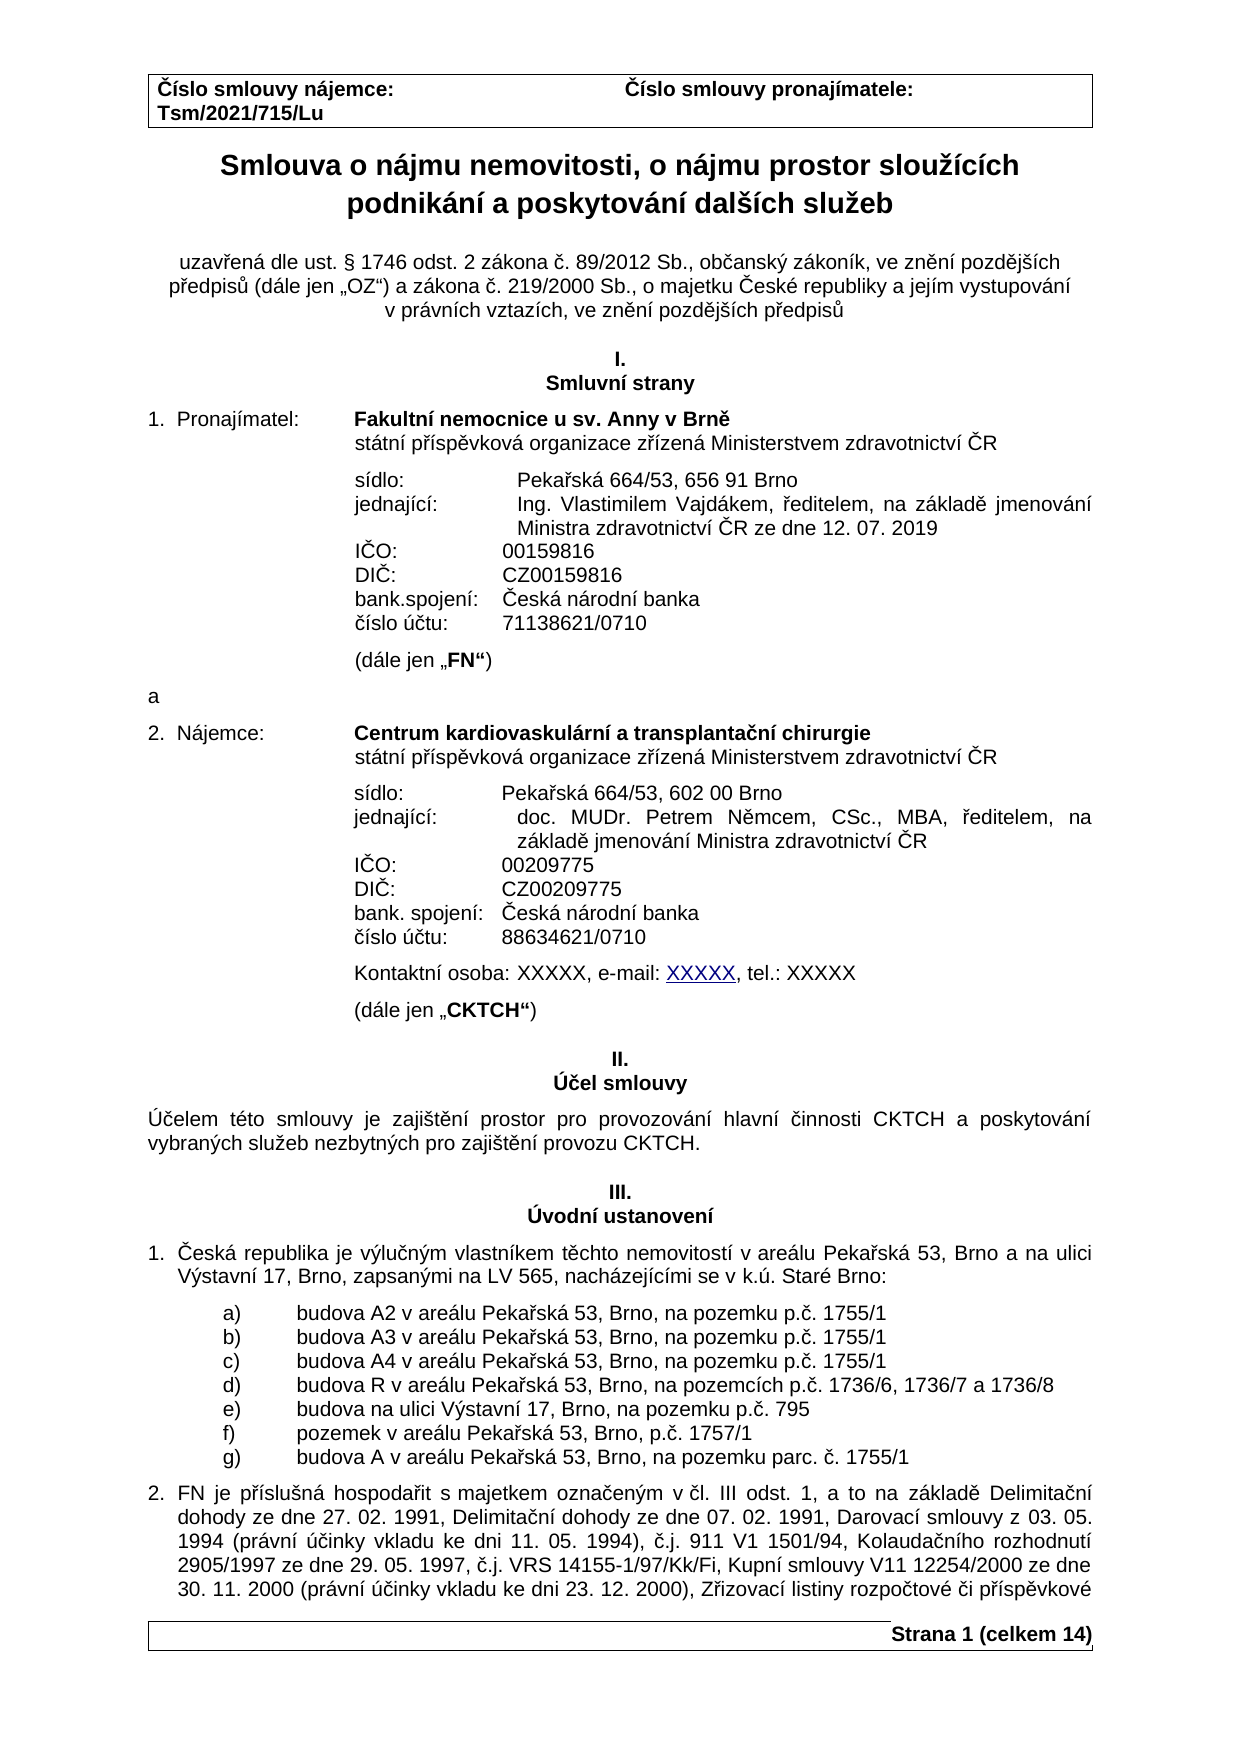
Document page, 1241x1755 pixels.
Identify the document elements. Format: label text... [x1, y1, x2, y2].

text IČO: 00159816 [354, 539, 1093, 563]
text jednající: Ing. Vlastimilem Vajdákem, ředitelem, na základě jmenování Ministra zdravotnictví ČR ze dne 12. 07. 2019 [354, 491, 1093, 539]
list pozemek v areálu Pekařská 53, Brno, p.č. 1757/1 [223, 1421, 1093, 1444]
text bank.spojení: Česká národní banka [354, 587, 1093, 611]
text (dále jen „CKTCH“) [280, 998, 1093, 1022]
text Účelem této smlouvy je zajištění prostor pro provozování hlavní činnosti CKTCH a poskytování vybraných služeb nezbytných pro zajištění provozu CKTCH. [148, 1107, 1093, 1155]
text 2. Nájemce: Centrum kardiovaskulární a transplantační chirurgie [148, 721, 1093, 744]
text II. [148, 1047, 1093, 1071]
text I. [148, 347, 1093, 371]
list budova A2 v areálu Pekařská 53, Brno, na pozemku p.č. 1755/1 [223, 1301, 1093, 1325]
list FN je příslušná hospodařit s majetkem označeným v čl. III odst. 1, a to na základě Delimitační dohody ze dne 27. 02. 1991, Delimitační dohody ze dne 07. 02. 1991, Darovací smlouvy z 03. 05. 1994 (právní účinky vkladu ke dni 11. 05. 1994), č.j. 911 V1 1501/94, Kolaudačního rozhodnutí 2905/1997 ze dne 29. 05. 1997, č.j. VRS 14155-1/97/Kk/Fi, Kupní smlouvy V11 12254/2000 ze dne 30. 11. 2000 (právní účinky vkladu ke dni 23. 12. 2000), Zřizovací listiny rozpočtové či příspěvkové [148, 1481, 1093, 1601]
text Úvodní ustanovení [148, 1204, 1093, 1228]
text III. [148, 1180, 1093, 1204]
list budova A3 v areálu Pekařská 53, Brno, na pozemku p.č. 1755/1 [223, 1325, 1093, 1349]
text sídlo: Pekařská 664/53, 602 00 Brno [354, 781, 1093, 805]
list Česká republika je výlučným vlastníkem těchto nemovitostí v areálu Pekařská 53, Brno a na ulici Výstavní 17, Brno, zapsanými na LV 565, nacházejícími se v k.ú. Staré Brno: [148, 1240, 1093, 1288]
text číslo účtu: 71138621/0710 [354, 611, 1093, 635]
list budova A v areálu Pekařská 53, Brno, na pozemku parc. č. 1755/1 [223, 1444, 1093, 1468]
text Smlouva o nájmu nemovitosti, o nájmu prostor sloužících podnikání a poskytování dalších služeb [148, 148, 1093, 220]
subtitle státní příspěvková organizace zřízená Ministerstvem zdravotnictví ČR [148, 431, 1093, 455]
list budova na ulici Výstavní 17, Brno, na pozemku p.č. 795 [223, 1397, 1093, 1421]
text Kontaktní osoba: XXXXX, e-mail: XXXXX, tel.: XXXXX [354, 961, 1093, 985]
list budova R v areálu Pekařská 53, Brno, na pozemcích p.č. 1736/6, 1736/7 a 1736/8 [223, 1373, 1093, 1397]
text bank. spojení: Česká národní banka [354, 901, 1093, 925]
subtitle státní příspěvková organizace zřízená Ministerstvem zdravotnictví ČR [148, 744, 1093, 768]
text jednající: doc. MUDr. Petrem Němcem, CSc., MBA, ředitelem, na základě jmenování Ministra zdravotnictví ČR [354, 805, 1093, 853]
list budova A4 v areálu Pekařská 53, Brno, na pozemku p.č. 1755/1 [223, 1349, 1093, 1373]
text číslo účtu: 88634621/0710 [354, 925, 1093, 949]
text 1. Pronajímatel: Fakultní nemocnice u sv. Anny v Brně [148, 407, 1093, 431]
text uzavřená dle ust. § 1746 odst. 2 zákona č. 89/2012 Sb., občanský zákoník, ve znění pozdějších předpisů (dále jen „OZ“) a zákona č. 219/2000 Sb., o majetku České republiky a jejím vystupování v právních vztazích, ve znění pozdějších předpisů [148, 250, 1093, 322]
text IČO: 00209775 [354, 853, 1093, 877]
text DIČ: CZ00209775 [354, 877, 1093, 901]
text Účel smlouvy [148, 1071, 1093, 1094]
text a [148, 684, 1093, 708]
text (dále jen „FN“) [281, 648, 1093, 672]
text Smluvní strany [148, 371, 1093, 394]
text DIČ: CZ00159816 [354, 563, 1093, 587]
text sídlo: Pekařská 664/53, 656 91 Brno [354, 467, 1093, 491]
